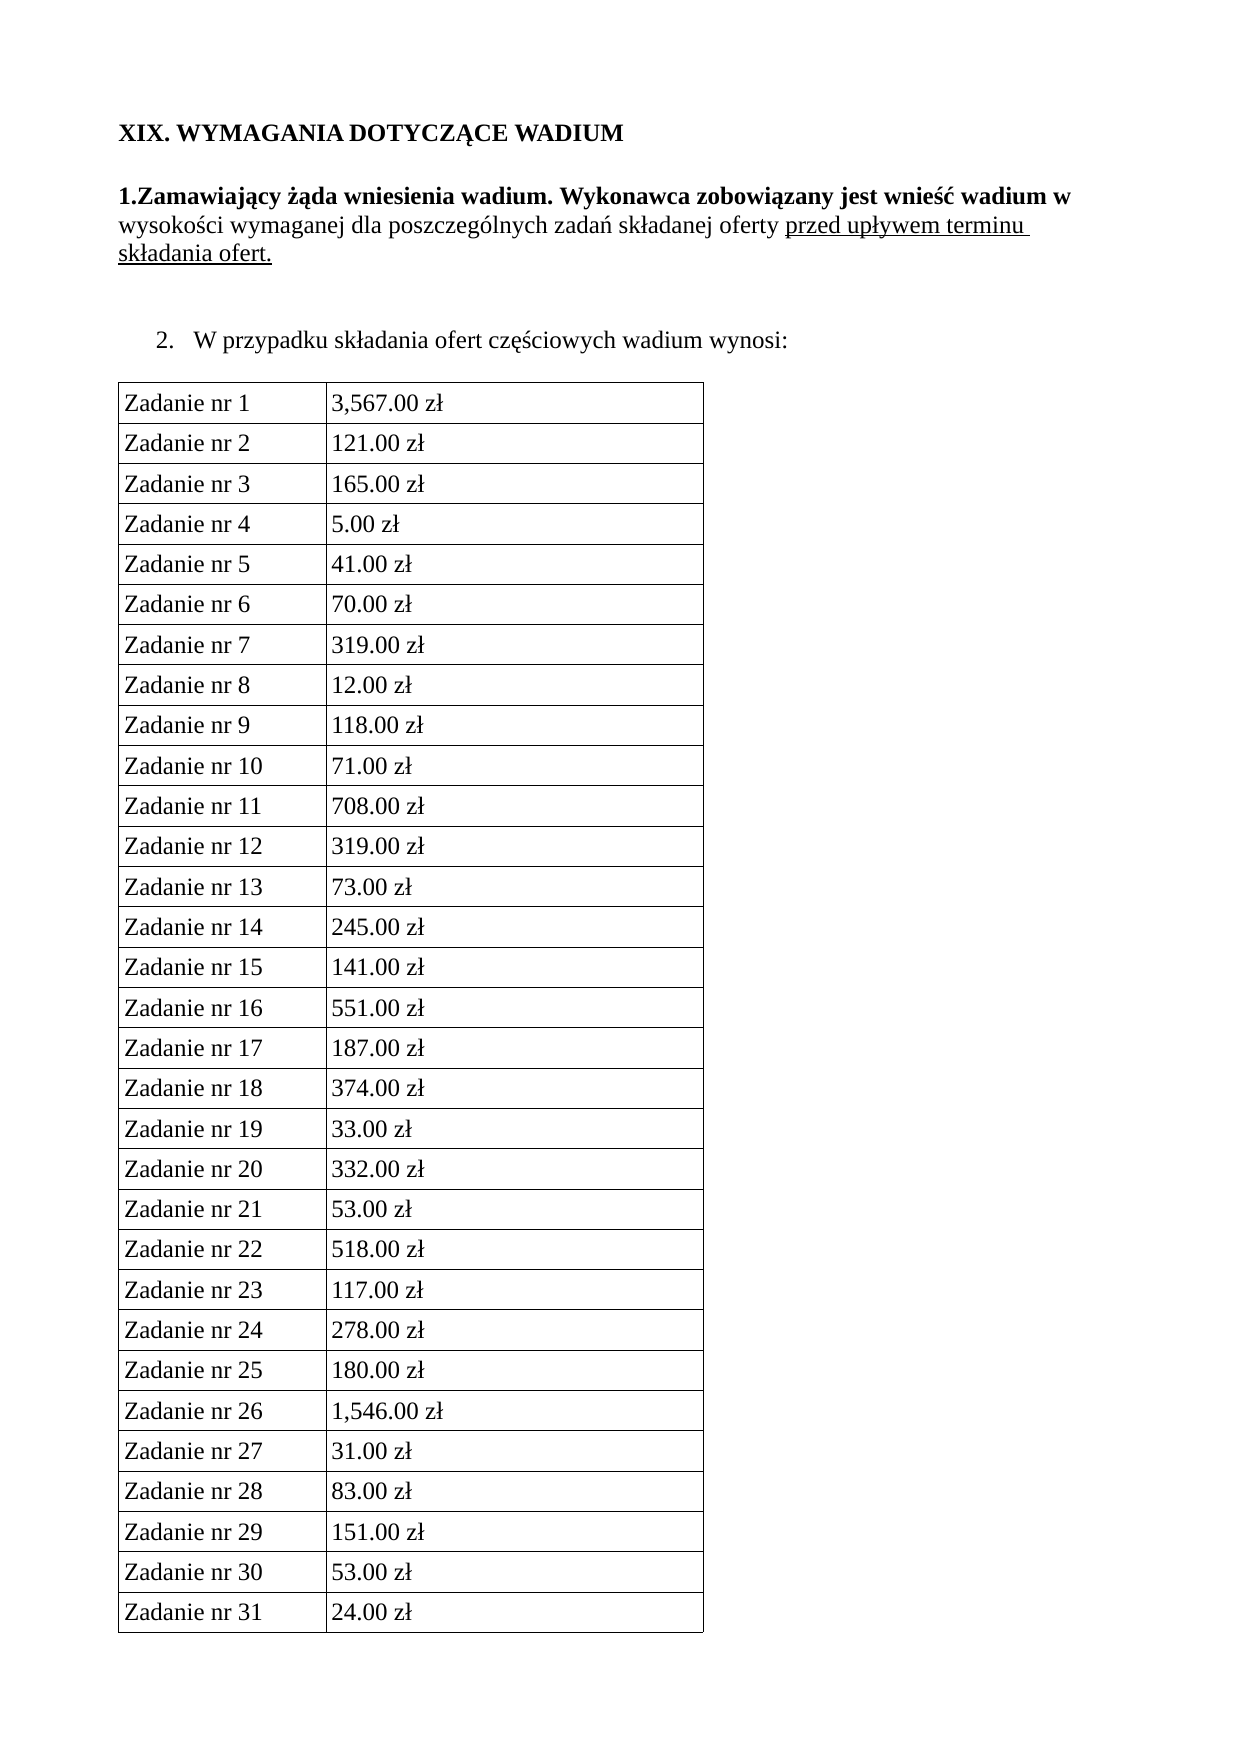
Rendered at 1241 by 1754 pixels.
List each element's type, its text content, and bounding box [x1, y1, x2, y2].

table_cell Zadanie nr 29 [119, 1512, 326, 1551]
table_cell Zadanie nr 17 [119, 1028, 326, 1067]
table_cell Zadanie nr 21 [119, 1190, 326, 1229]
table_cell 117,00 zł [327, 1270, 703, 1309]
table_cell 165,00 zł [327, 464, 703, 503]
table_cell Zadanie nr 18 [119, 1069, 326, 1108]
table_cell Zadanie nr 12 [119, 827, 326, 866]
table_cell Zadanie nr 25 [119, 1351, 326, 1390]
table_header Zadanie nr 1 [119, 383, 326, 422]
table_cell 71,00 zł [327, 746, 703, 785]
table_cell Zadanie nr 30 [119, 1552, 326, 1592]
table_cell 12,00 zł [327, 665, 703, 705]
table_cell 121,00 zł [327, 424, 703, 463]
table_cell 187,00 zł [327, 1028, 703, 1067]
table_cell 33,00 zł [327, 1109, 703, 1148]
table_cell 5,00 zł [327, 504, 703, 543]
table_cell Zadanie nr 2 [119, 424, 326, 463]
table_header 3 567,00 zł [327, 383, 703, 422]
table_cell 1 546,00 zł [327, 1391, 703, 1430]
table_cell 70,00 zł [327, 585, 703, 624]
table_cell 245,00 zł [327, 907, 703, 947]
table_cell Zadanie nr 23 [119, 1270, 326, 1309]
table_cell 118,00 zł [327, 706, 703, 745]
table_cell 24,00 zł [327, 1593, 703, 1632]
table_cell Zadanie nr 20 [119, 1149, 326, 1188]
table_cell Zadanie nr 19 [119, 1109, 326, 1148]
table_cell 141,00 zł [327, 948, 703, 987]
table_cell Zadanie nr 7 [119, 625, 326, 664]
table_cell 83,00 zł [327, 1472, 703, 1511]
table_cell Zadanie nr 31 [119, 1593, 326, 1632]
table_cell 374,00 zł [327, 1069, 703, 1108]
table_cell Zadanie nr 28 [119, 1472, 326, 1511]
table_cell Zadanie nr 14 [119, 907, 326, 947]
list W przypadku składania ofert częściowych wadium wynosi: [156, 325, 1122, 353]
table_cell 278,00 zł [327, 1310, 703, 1350]
table_cell Zadanie nr 27 [119, 1431, 326, 1471]
table_cell Zadanie nr 10 [119, 746, 326, 785]
table_cell 518,00 zł [327, 1230, 703, 1269]
table_cell Zadanie nr 8 [119, 665, 326, 705]
table_cell Zadanie nr 16 [119, 988, 326, 1027]
table_cell 551,00 zł [327, 988, 703, 1027]
text 1.Zamawiający żąda wniesienia wadium. Wykonawca zobowiązany jest wnieść wadium w wysokości wymaganej dla poszczególnych zadań składanej oferty przed upływem terminu składania ofert. [118, 181, 1122, 267]
table_cell 332,00 zł [327, 1149, 703, 1188]
table_cell 151,00 zł [327, 1512, 703, 1551]
table_cell 180,00 zł [327, 1351, 703, 1390]
table_cell 31,00 zł [327, 1431, 703, 1471]
table_cell 73,00 zł [327, 867, 703, 906]
table_cell 319,00 zł [327, 827, 703, 866]
table_cell Zadanie nr 24 [119, 1310, 326, 1350]
table_cell 319,00 zł [327, 625, 703, 664]
table_cell Zadanie nr 9 [119, 706, 326, 745]
table_cell 41,00 zł [327, 545, 703, 584]
table_cell Zadanie nr 13 [119, 867, 326, 906]
table_cell Zadanie nr 3 [119, 464, 326, 503]
table_cell 53,00 zł [327, 1552, 703, 1592]
text XIX. WYMAGANIA DOTYCZĄCE WADIUM [118, 118, 1122, 147]
table_cell 708,00 zł [327, 786, 703, 826]
table_cell Zadanie nr 11 [119, 786, 326, 826]
table_cell Zadanie nr 22 [119, 1230, 326, 1269]
table_cell Zadanie nr 15 [119, 948, 326, 987]
table_cell Zadanie nr 26 [119, 1391, 326, 1430]
table_cell Zadanie nr 6 [119, 585, 326, 624]
table_cell Zadanie nr 4 [119, 504, 326, 543]
table_cell 53,00 zł [327, 1190, 703, 1229]
table_cell Zadanie nr 5 [119, 545, 326, 584]
